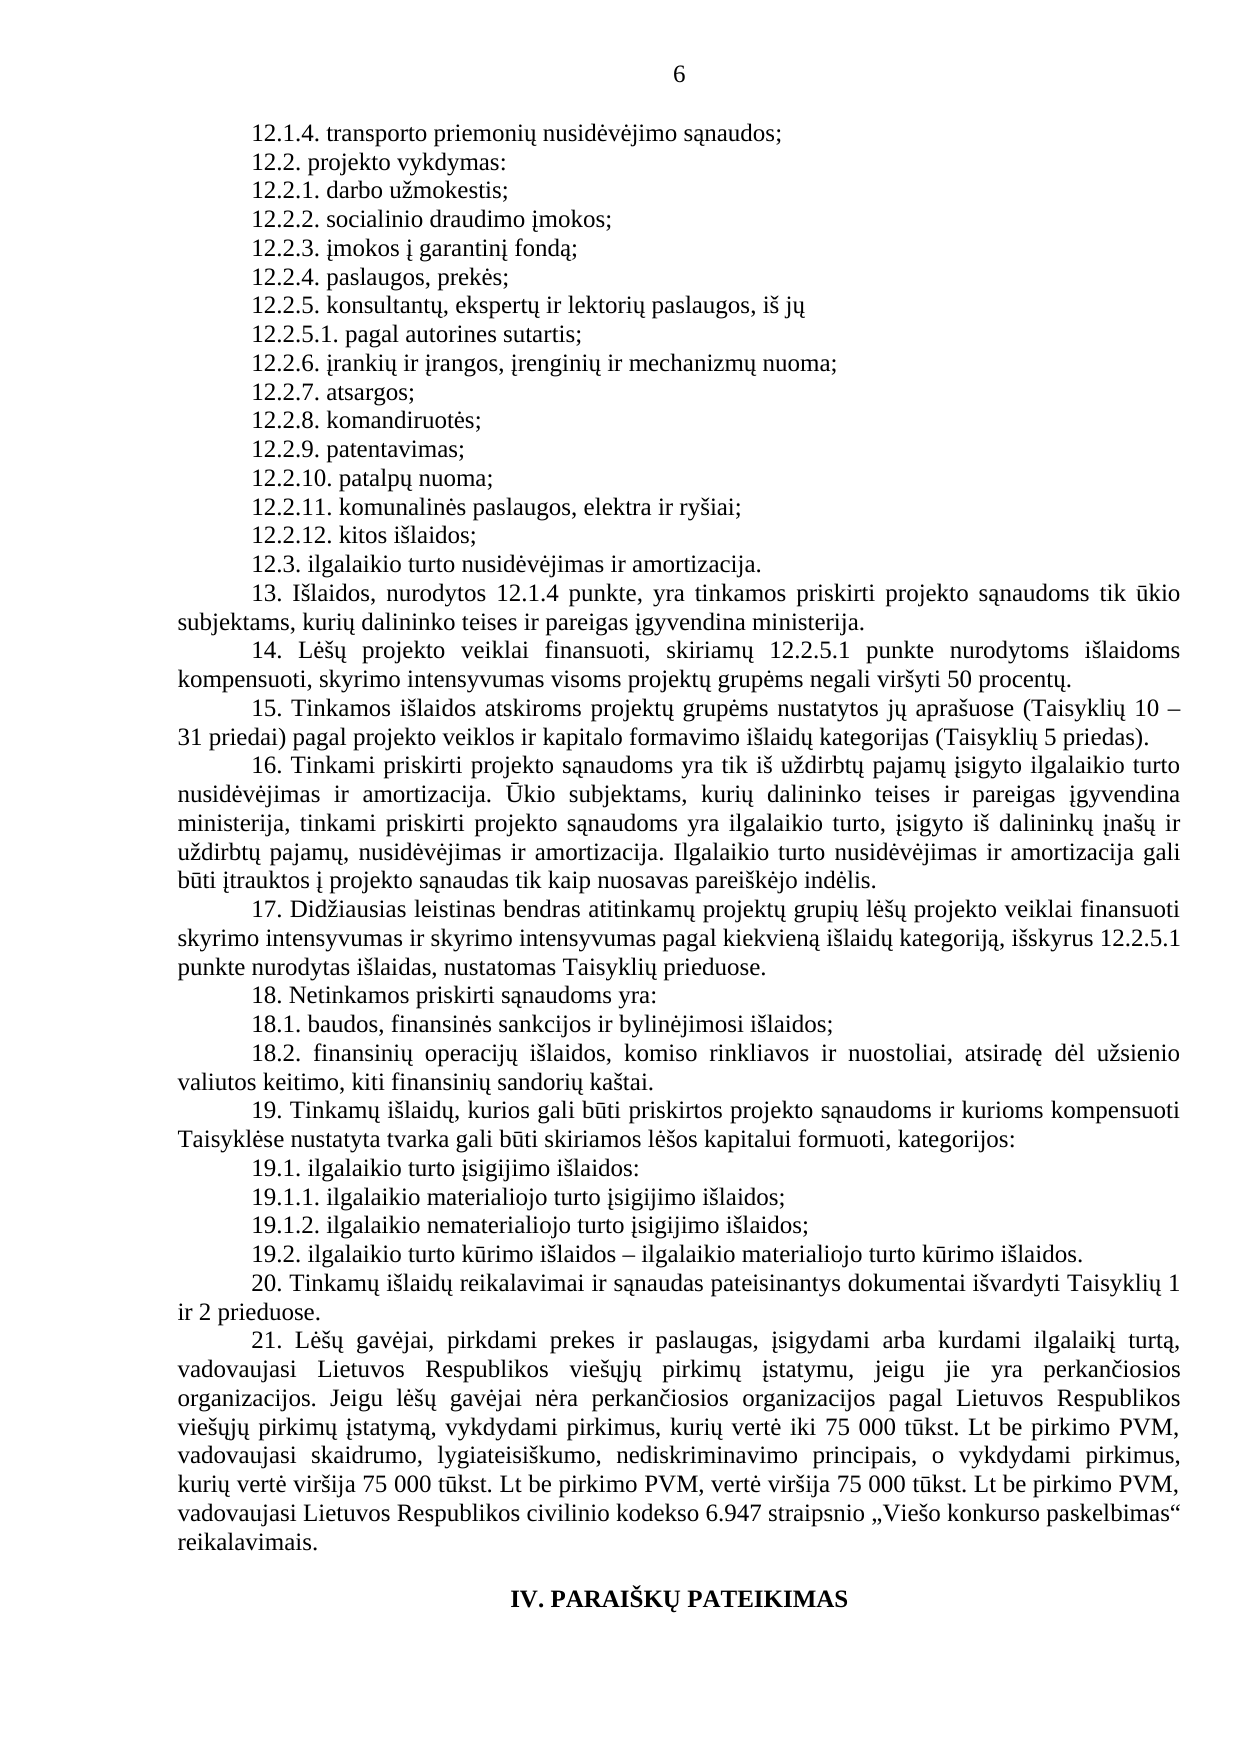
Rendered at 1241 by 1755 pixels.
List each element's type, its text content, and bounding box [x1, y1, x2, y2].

text 12.2.4. paslaugos, prekės; [177, 262, 1181, 291]
text 14. Lėšų projekto veiklai finansuoti, skiriamų 12.2.5.1 punkte nurodytoms išlaidoms kompensuoti, skyrimo intensyvumas visoms projektų grupėms negali viršyti 50 procentų. [177, 636, 1181, 693]
text 19.1.2. ilgalaikio nematerialiojo turto įsigijimo išlaidos; [177, 1211, 1181, 1239]
text 12.2.2. socialinio draudimo įmokos; [177, 204, 1181, 233]
text 21. Lėšų gavėjai, pirkdami prekes ir paslaugas, įsigydami arba kurdami ilgalaikį turtą, vadovaujasi Lietuvos Respublikos viešųjų pirkimų įstatymu, jeigu jie yra perkančiosios organizacijos. Jeigu lėšų gavėjai nėra perkančiosios organizacijos pagal Lietuvos Respublikos viešųjų pirkimų įstatymą, vykdydami pirkimus, kurių vertė iki 75 000 tūkst. Lt be pirkimo PVM, vadovaujasi skaidrumo, lygiateisiškumo, nediskriminavimo principais, o vykdydami pirkimus, kurių vertė viršija 75 000 tūkst. Lt be pirkimo PVM, vertė viršija 75 000 tūkst. Lt be pirkimo PVM, vadovaujasi Lietuvos Respublikos civilinio kodekso 6.947 straipsnio „Viešo konkurso paskelbimas“ reikalavimais. [177, 1326, 1181, 1556]
text 12.2.11. komunalinės paslaugos, elektra ir ryšiai; [177, 492, 1181, 521]
text 12.2.6. įrankių ir įrangos, įrenginių ir mechanizmų nuoma; [177, 348, 1181, 377]
text 16. Tinkami priskirti projekto sąnaudoms yra tik iš uždirbtų pajamų įsigyto ilgalaikio turto nusidėvėjimas ir amortizacija. Ūkio subjektams, kurių dalininko teises ir pareigas įgyvendina ministerija, tinkami priskirti projekto sąnaudoms yra ilgalaikio turto, įsigyto iš dalininkų įnašų ir uždirbtų pajamų, nusidėvėjimas ir amortizacija. Ilgalaikio turto nusidėvėjimas ir amortizacija gali būti įtrauktos į projekto sąnaudas tik kaip nuosavas pareiškėjo indėlis. [177, 751, 1181, 894]
text 12.2.7. atsargos; [177, 377, 1181, 406]
text 19.1.1. ilgalaikio materialiojo turto įsigijimo išlaidos; [177, 1182, 1181, 1211]
text 12.2.1. darbo užmokestis; [177, 176, 1181, 204]
text 12.2.9. patentavimas; [177, 434, 1181, 463]
text 12.2.12. kitos išlaidos; [177, 521, 1181, 549]
text 18. Netinkamos priskirti sąnaudoms yra: [177, 981, 1181, 1009]
text 13. Išlaidos, nurodytos 12.1.4 punkte, yra tinkamos priskirti projekto sąnaudoms tik ūkio subjektams, kurių dalininko teises ir pareigas įgyvendina ministerija. [177, 578, 1181, 636]
text 20. Tinkamų išlaidų reikalavimai ir sąnaudas pateisinantys dokumentai išvardyti Taisyklių 1 ir 2 prieduose. [177, 1268, 1181, 1326]
text 12.2.5. konsultantų, ekspertų ir lektorių paslaugos, iš jų [177, 291, 1181, 319]
text 19. Tinkamų išlaidų, kurios gali būti priskirtos projekto sąnaudoms ir kurioms kompensuoti Taisyklėse nustatyta tvarka gali būti skiriamos lėšos kapitalui formuoti, kategorijos: [177, 1096, 1181, 1153]
text 15. Tinkamos išlaidos atskiroms projektų grupėms nustatytos jų aprašuose (Taisyklių 10 – 31 priedai) pagal projekto veiklos ir kapitalo formavimo išlaidų kategorijas (Taisyklių 5 priedas). [177, 693, 1181, 751]
text 19.1. ilgalaikio turto įsigijimo išlaidos: [177, 1153, 1181, 1182]
text 12.2.10. patalpų nuoma; [177, 463, 1181, 492]
text 12.2.8. komandiruotės; [177, 406, 1181, 434]
text 17. Didžiausias leistinas bendras atitinkamų projektų grupių lėšų projekto veiklai finansuoti skyrimo intensyvumas ir skyrimo intensyvumas pagal kiekvieną išlaidų kategoriją, išskyrus 12.2.5.1 punkte nurodytas išlaidas, nustatomas Taisyklių prieduose. [177, 894, 1181, 981]
text 18.1. baudos, finansinės sankcijos ir bylinėjimosi išlaidos; [177, 1009, 1181, 1038]
text 12.3. ilgalaikio turto nusidėvėjimas ir amortizacija. [177, 549, 1181, 578]
text 19.2. ilgalaikio turto kūrimo išlaidos – ilgalaikio materialiojo turto kūrimo išlaidos. [177, 1239, 1181, 1268]
text 12.2.3. įmokos į garantinį fondą; [177, 233, 1181, 262]
text IV. PARAIŠKŲ PATEIKIMAS [177, 1584, 1181, 1613]
text 18.2. finansinių operacijų išlaidos, komiso rinkliavos ir nuostoliai, atsiradę dėl užsienio valiutos keitimo, kiti finansinių sandorių kaštai. [177, 1038, 1181, 1096]
text 12.2. projekto vykdymas: [177, 147, 1181, 176]
text 12.1.4. transporto priemonių nusidėvėjimo sąnaudos; [177, 118, 1181, 147]
text 12.2.5.1. pagal autorines sutartis; [177, 319, 1181, 348]
